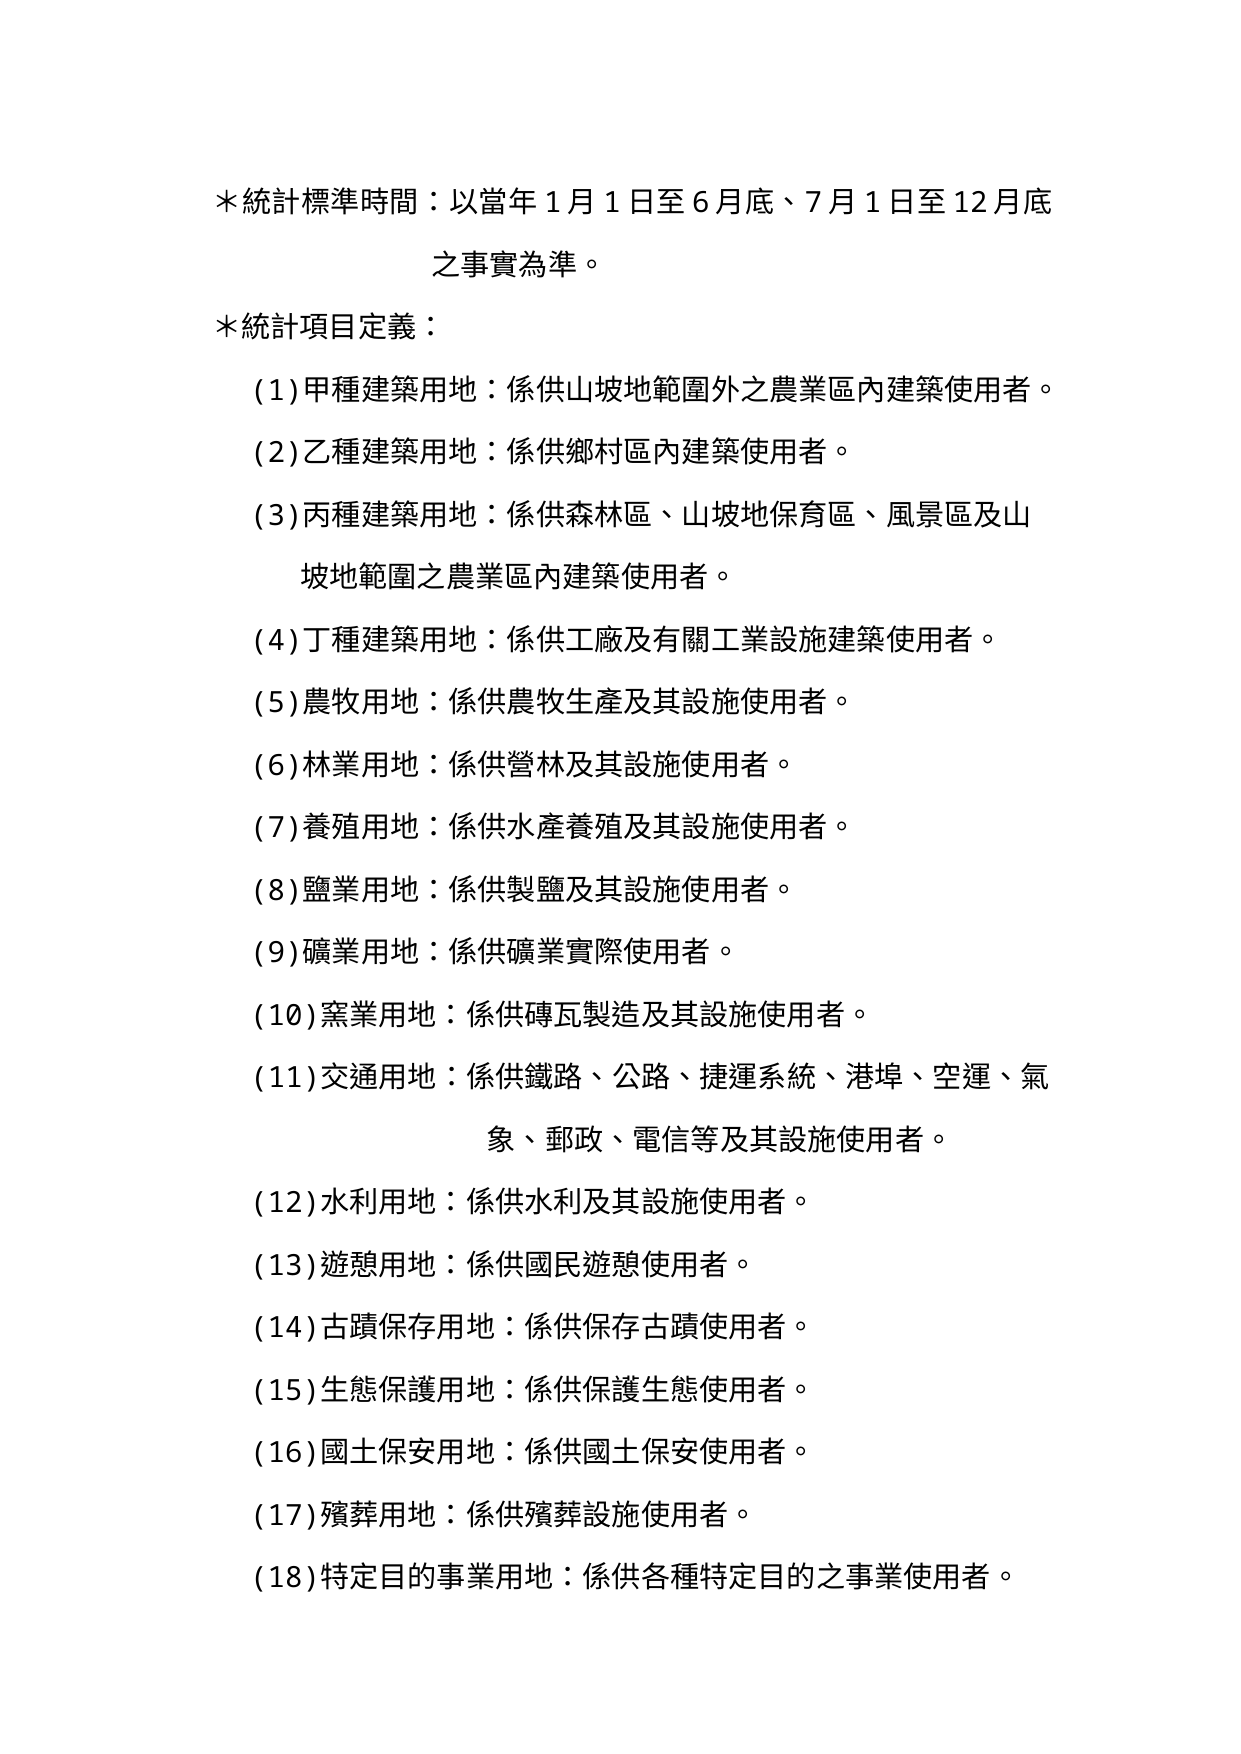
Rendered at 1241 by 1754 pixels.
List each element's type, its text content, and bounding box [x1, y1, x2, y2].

list 鹽業用地：係供製鹽及其設施使用者。 [250, 846, 1053, 908]
list 乙種建築用地：係供鄉村區內建築使用者。 [250, 408, 1053, 471]
list 國土保安用地：係供國土保安使用者。 [250, 1408, 1053, 1471]
list 窯業用地：係供磚瓦製造及其設施使用者。 [250, 971, 1053, 1033]
list 遊憩用地：係供國民遊憩使用者。 [250, 1221, 1053, 1283]
list 水利用地：係供水利及其設施使用者。 [250, 1158, 1053, 1221]
list 交通用地：係供鐵路、公路、捷運系統、港埠、空運、氣象、郵政、電信等及其設施使用者。 [250, 1033, 1053, 1158]
text ＊統計項目定義： [187, 283, 1053, 346]
text ＊統計標準時間：以當年1月1日至6月底、7月1日至12月底之事實為準。 [212, 158, 1053, 283]
list 林業用地：係供營林及其設施使用者。 [250, 721, 1053, 783]
list 養殖用地：係供水產養殖及其設施使用者。 [250, 783, 1053, 846]
list 古蹟保存用地：係供保存古蹟使用者。 [250, 1283, 1053, 1346]
list 甲種建築用地：係供山坡地範圍外之農業區內建築使用者。 [250, 346, 1053, 408]
list 生態保護用地：係供保護生態使用者。 [250, 1346, 1053, 1408]
list 農牧用地：係供農牧生產及其設施使用者。 [250, 658, 1053, 721]
list 礦業用地：係供礦業實際使用者。 [250, 908, 1053, 971]
list 殯葬用地：係供殯葬設施使用者。 [250, 1471, 1053, 1533]
list 特定目的事業用地：係供各種特定目的之事業使用者。 [250, 1533, 1053, 1596]
list 丁種建築用地：係供工廠及有關工業設施建築使用者。 [250, 596, 1053, 658]
list 丙種建築用地：係供森林區、山坡地保育區、風景區及山坡地範圍之農業區內建築使用者。 [250, 471, 1053, 596]
